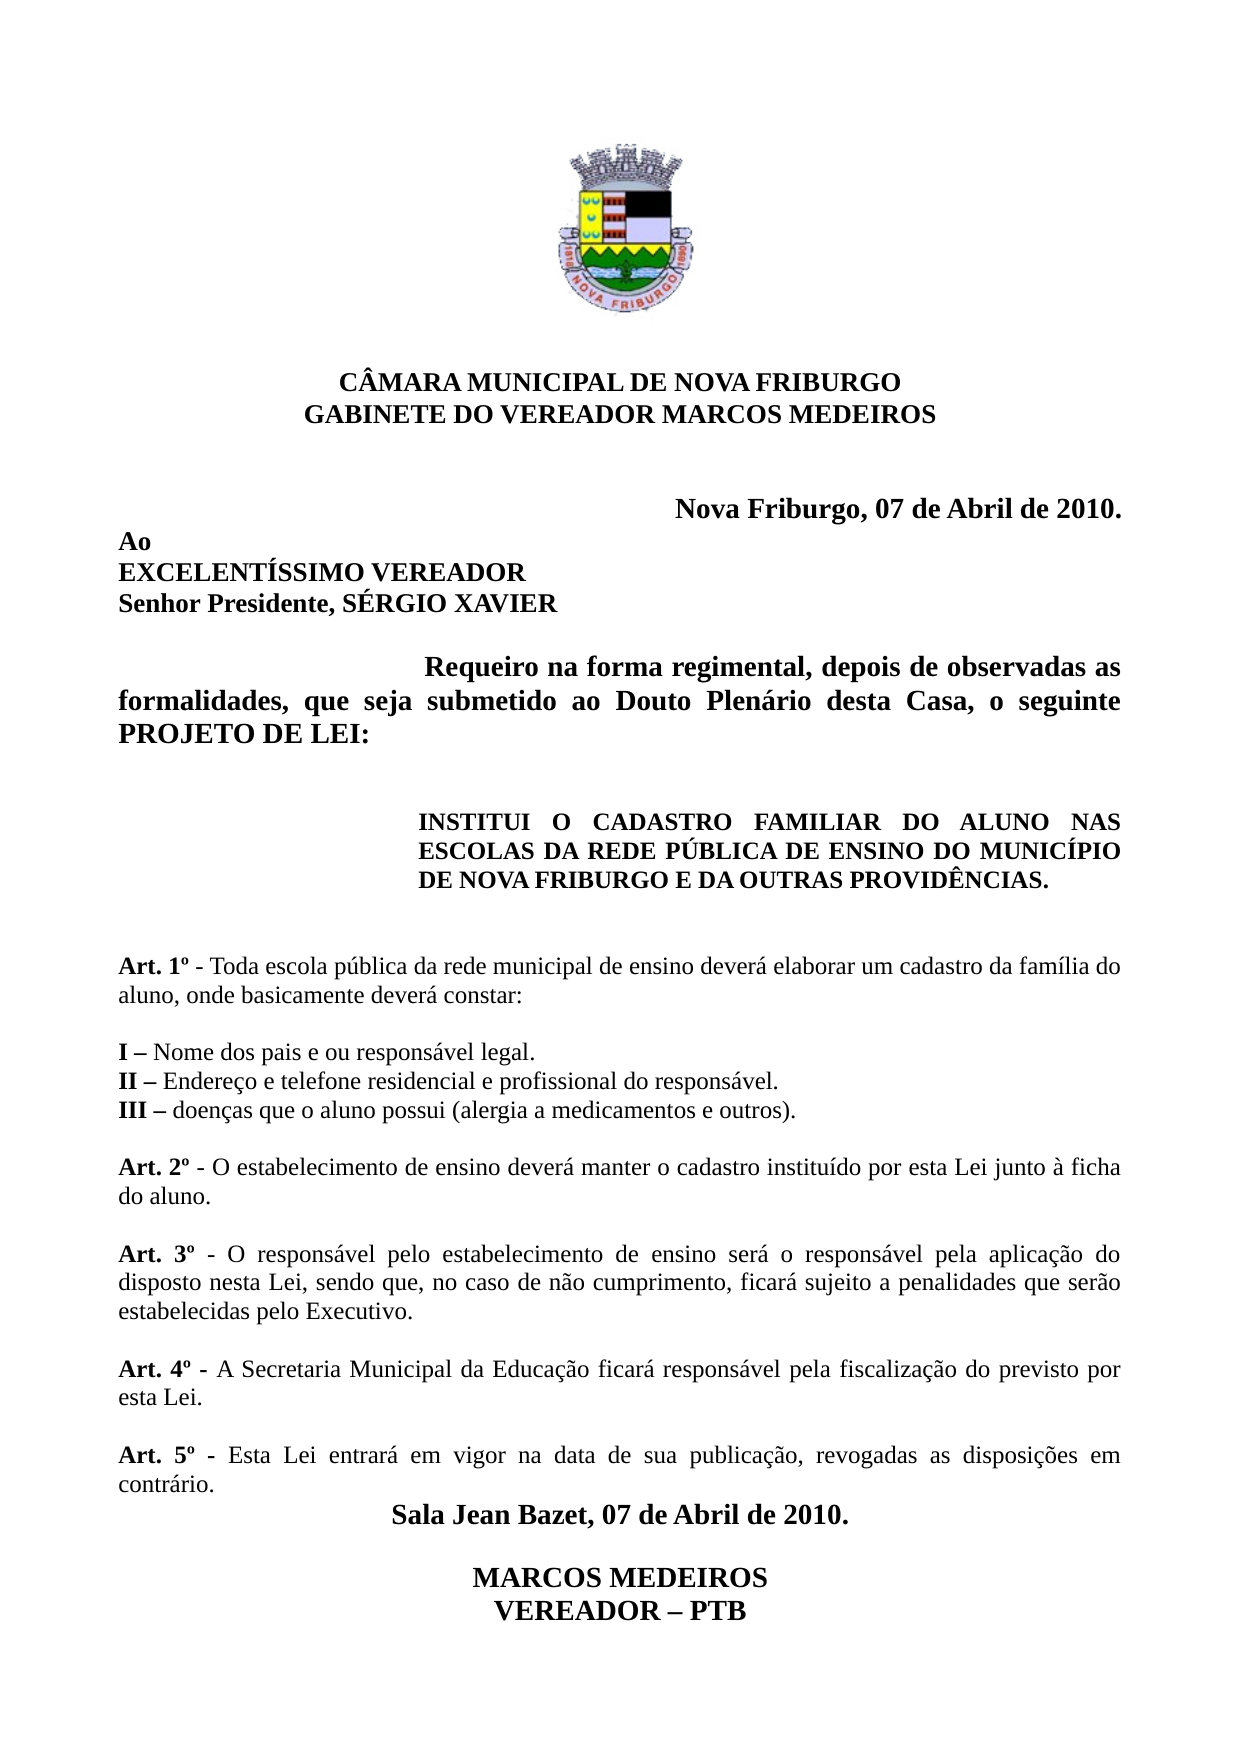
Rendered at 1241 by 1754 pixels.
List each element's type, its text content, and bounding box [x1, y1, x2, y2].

text I – Nome dos pais e ou responsável legal. [118, 1037, 1122, 1066]
text Nova Friburgo, 07 de Abril de 2010. [118, 491, 1122, 525]
text MARCOS MEDEIROS [118, 1560, 1122, 1593]
text Senhor Presidente, SÉRGIO XAVIER [118, 587, 1122, 618]
text INSTITUI O CADASTRO FAMILIAR DO ALUNO NAS ESCOLAS DA REDE PÚBLICA DE ENSINO DO MUNICÍPIO DE NOVA FRIBURGO E DA OUTRAS PROVIDÊNCIAS. [418, 807, 1122, 894]
text Art. 5º - Esta Lei entrará em vigor na data de sua publicação, revogadas as disposições em contrário. [118, 1440, 1122, 1497]
text Art. 4º - A Secretaria Municipal da Educação ficará responsável pela fiscalização do previsto por esta Lei. [118, 1354, 1122, 1411]
picture [537, 127, 703, 327]
text Ao [118, 525, 1122, 556]
text Requeiro na forma regimental, depois de observadas as formalidades, que seja submetido ao Douto Plenário desta Casa, o seguinte PROJETO DE LEI: [118, 649, 1122, 750]
text Art. 1º - Toda escola pública da rede municipal de ensino deverá elaborar um cadastro da família do aluno, onde basicamente deverá constar: [118, 951, 1122, 1009]
text GABINETE DO VEREADOR MARCOS MEDEIROS [118, 398, 1122, 429]
text CÂMARA MUNICIPAL DE NOVA FRIBURGO [118, 367, 1122, 398]
text Art. 2º - O estabelecimento de ensino deverá manter o cadastro instituído por esta Lei junto à ficha do aluno. [118, 1152, 1122, 1210]
text EXCELENTÍSSIMO VEREADOR [118, 556, 1122, 587]
text Sala Jean Bazet, 07 de Abril de 2010. [118, 1497, 1122, 1531]
text II – Endereço e telefone residencial e profissional do responsável. [118, 1066, 1122, 1095]
text III – doenças que o aluno possui (alergia a medicamentos e outros). [118, 1095, 1122, 1124]
text VEREADOR – PTB [118, 1593, 1122, 1627]
text Art. 3º - O responsável pelo estabelecimento de ensino será o responsável pela aplicação do disposto nesta Lei, sendo que, no caso de não cumprimento, ficará sujeito a penalidades que serão estabelecidas pelo Executivo. [118, 1239, 1122, 1325]
